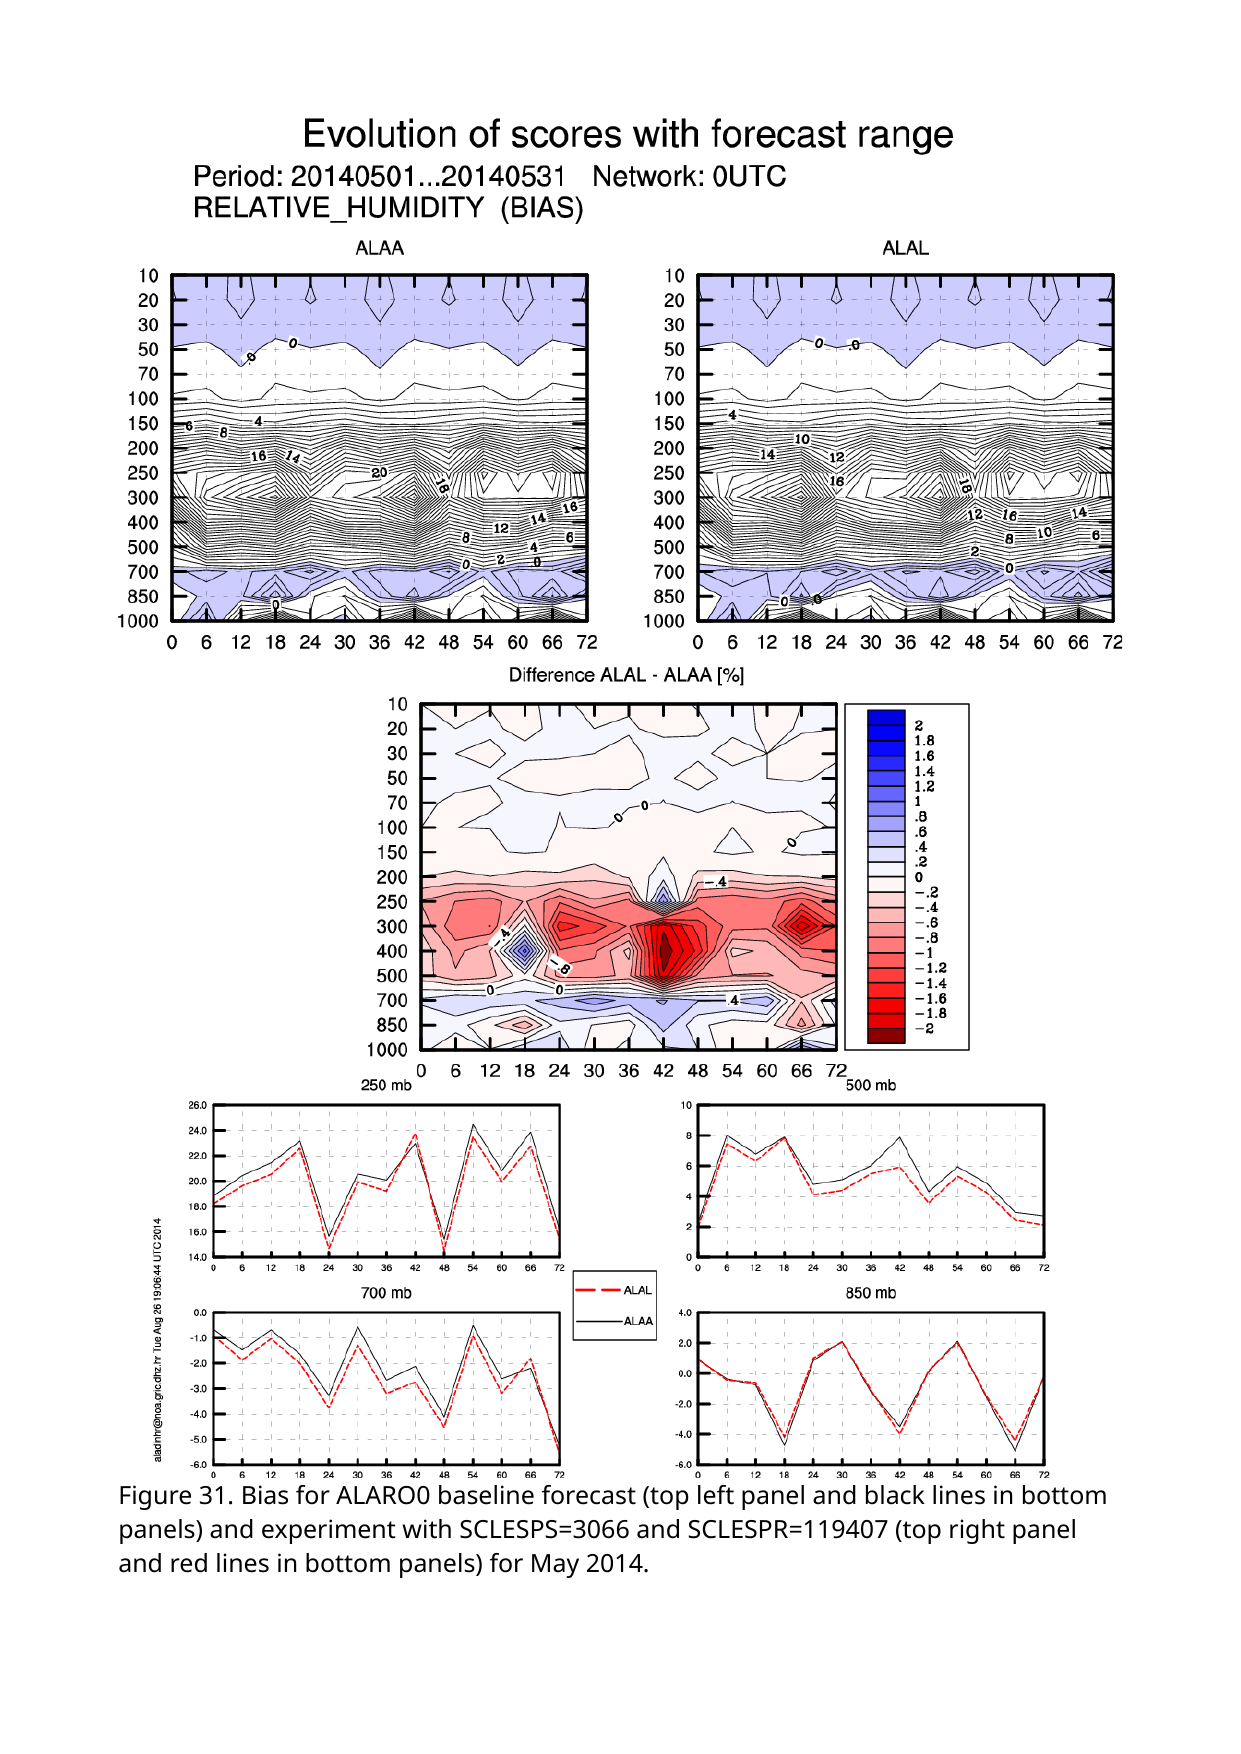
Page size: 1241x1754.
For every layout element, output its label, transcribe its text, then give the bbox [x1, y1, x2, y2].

picture [118, 118, 1123, 1478]
text Figure 31. Bias for ALARO0 baseline forecast (top left panel and black lines in bottom panels) and experiment with SCLESPS=3066 and SCLESPR=119407 (top right panel and red lines in bottom panels) for May 2014. [118, 1478, 1122, 1580]
